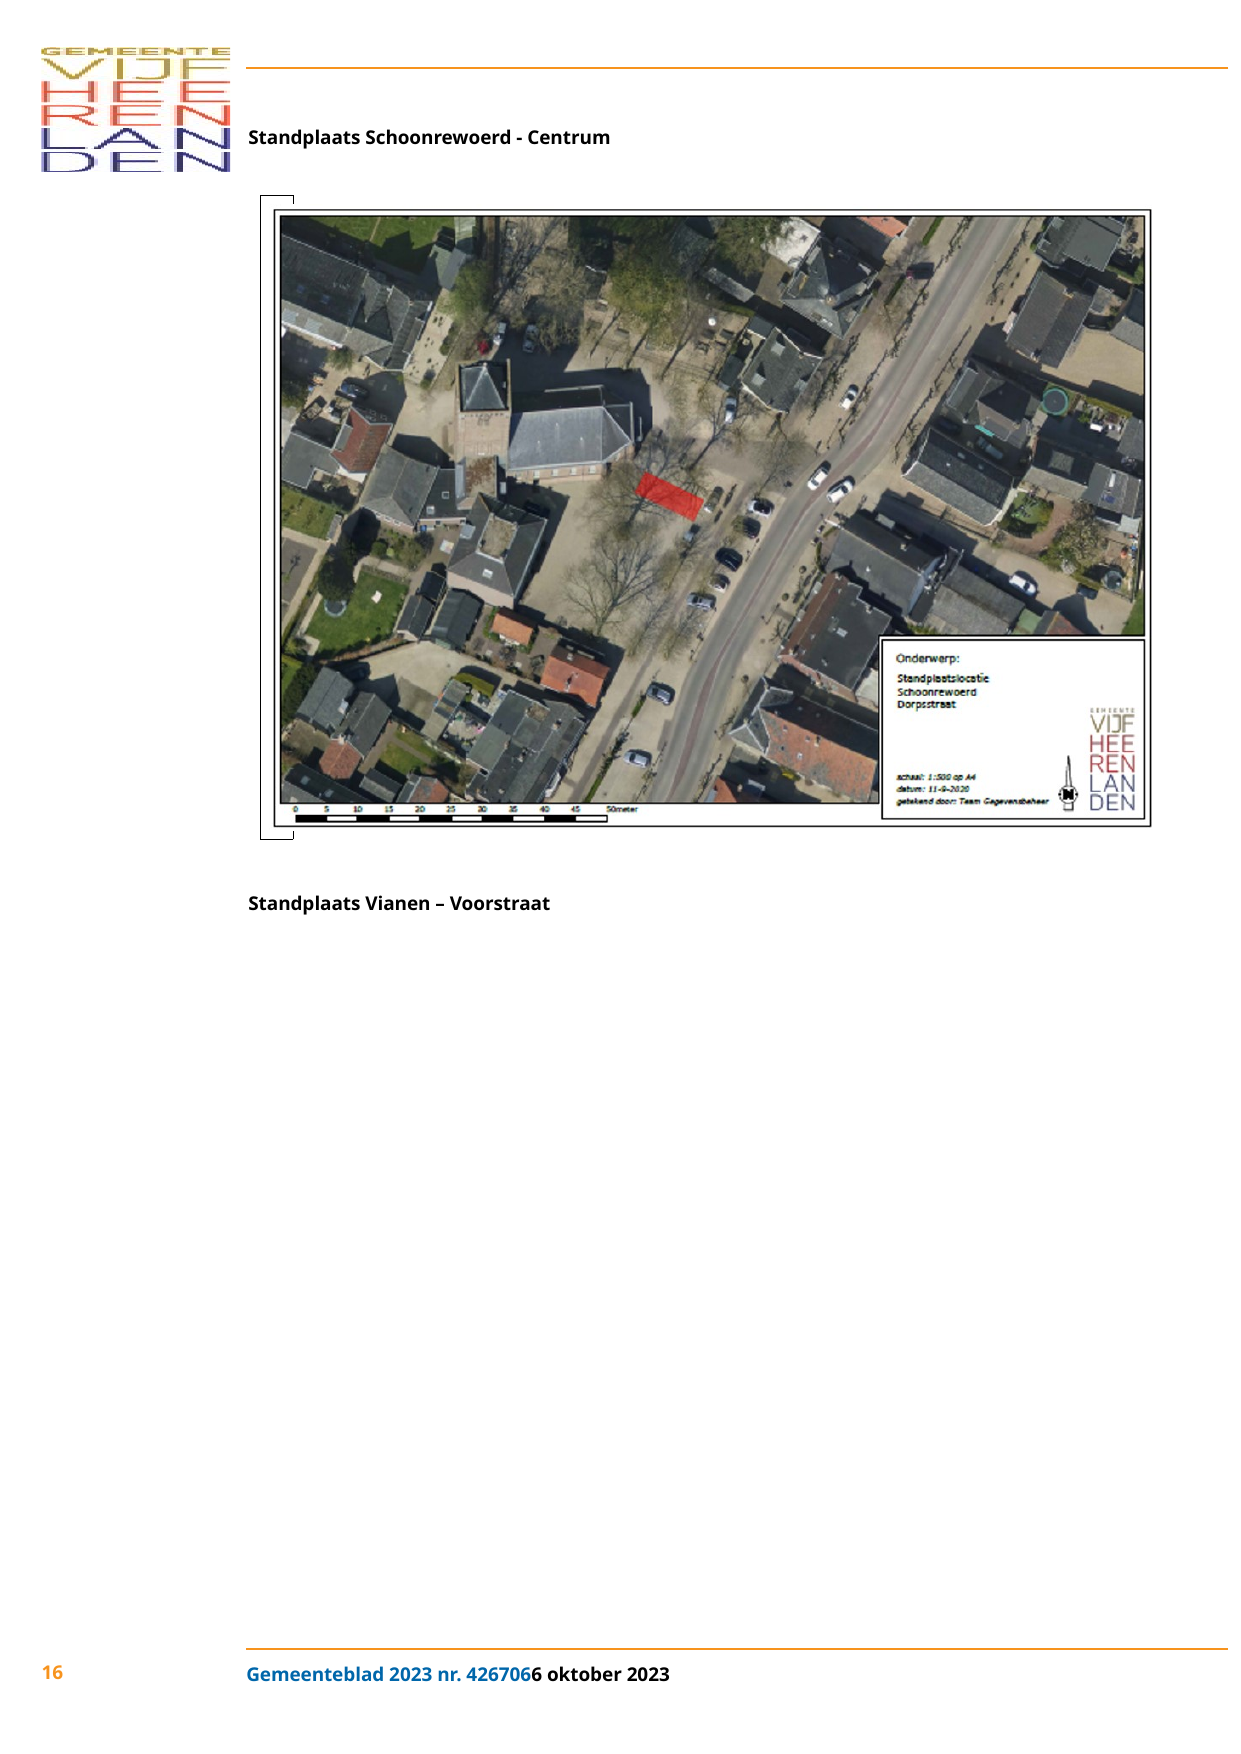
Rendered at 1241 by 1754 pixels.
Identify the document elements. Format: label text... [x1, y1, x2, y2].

picture [41, 47, 231, 172]
text Standplaats Schoonrewoerd - Centrum [248, 124, 1152, 150]
text Standplaats Vianen – Voorstraat [248, 890, 1152, 916]
picture [268, 204, 1155, 831]
